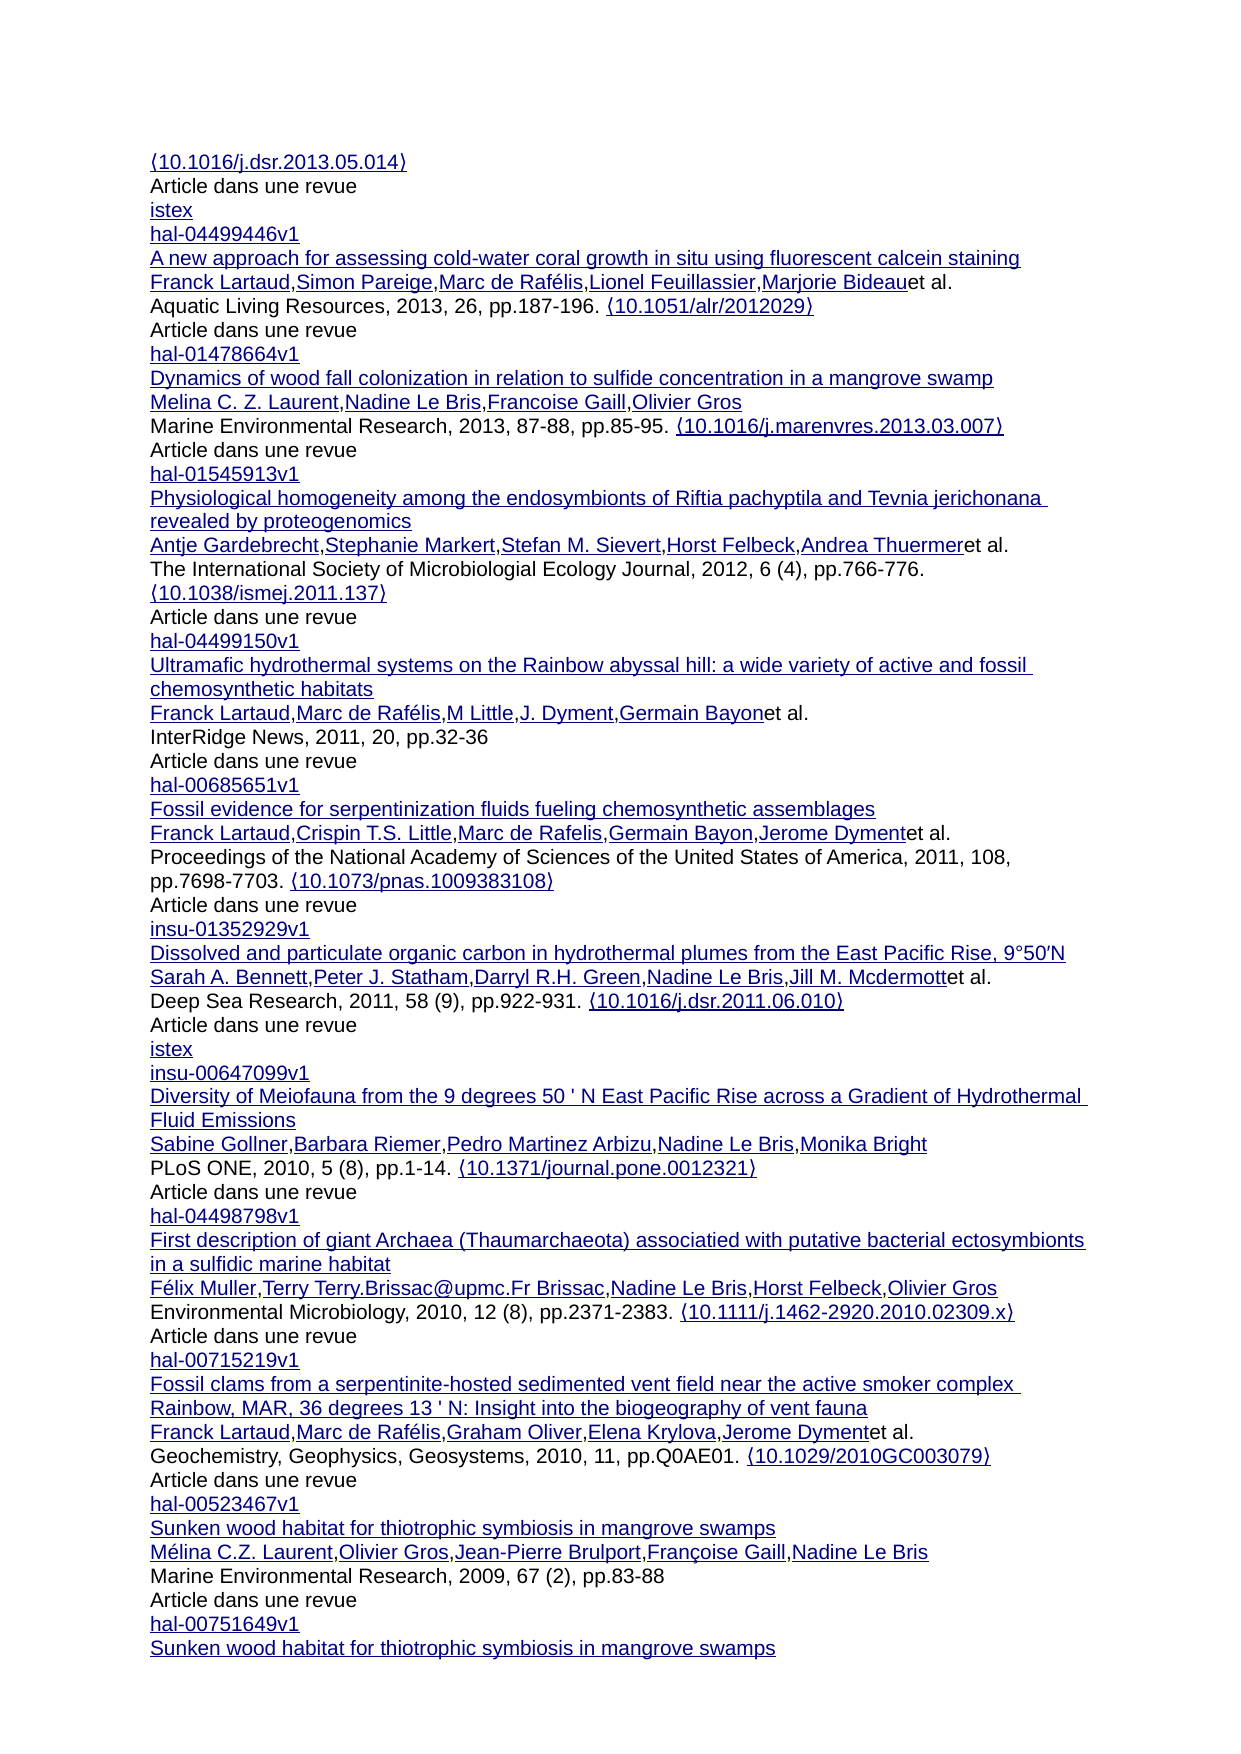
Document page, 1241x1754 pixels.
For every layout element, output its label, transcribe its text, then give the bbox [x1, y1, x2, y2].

table_cell Diversity of Meiofauna from the 9 degrees 50 ' N East Pacific Rise across a Gradient of Hydrothermal Fluid Emissions Sabine Gollner,Barbara Riemer,Pedro Martinez Arbizu,Nadine Le Bris,Monika Bright PLoS ONE, 2010, 5 (8), pp.1-14. ⟨10.1371/journal.pone.0012321⟩ Article dans une revue hal-04498798v1 [150, 1084, 1090, 1228]
table_cell Dynamics of wood fall colonization in relation to sulfide concentration in a mangrove swamp Melina C. Z. Laurent,Nadine Le Bris,Francoise Gaill,Olivier Gros Marine Environmental Research, 2013, 87-88, pp.85-95. ⟨10.1016/j.marenvres.2013.03.007⟩ Article dans une revue hal-01545913v1 [150, 366, 1090, 485]
table_cell Ultramafic hydrothermal systems on the Rainbow abyssal hill: a wide variety of active and fossil chemosynthetic habitats Franck Lartaud,Marc de Rafélis,M Little,J. Dyment,Germain Bayonet al. InterRidge News, 2011, 20, pp.32-36 Article dans une revue hal-00685651v1 [150, 653, 1090, 797]
table_cell First description of giant Archaea (Thaumarchaeota) associatied with putative bacterial ectosymbionts in a sulfidic marine habitat Félix Muller,Terry Terry.Brissac@upmc.Fr Brissac,Nadine Le Bris,Horst Felbeck,Olivier Gros Environmental Microbiology, 2010, 12 (8), pp.2371-2383. ⟨10.1111/j.1462-2920.2010.02309.x⟩ Article dans une revue hal-00715219v1 [150, 1228, 1090, 1372]
table_cell Fossil clams from a serpentinite-hosted sedimented vent field near the active smoker complex Rainbow, MAR, 36 degrees 13 ' N: Insight into the biogeography of vent fauna Franck Lartaud,Marc de Rafélis,Graham Oliver,Elena Krylova,Jerome Dymentet al. Geochemistry, Geophysics, Geosystems, 2010, 11, pp.Q0AE01. ⟨10.1029/2010GC003079⟩ Article dans une revue hal-00523467v1 [150, 1372, 1090, 1516]
table_cell ⟨10.1016/j.dsr.2013.05.014⟩ Article dans une revue istex hal-04499446v1 [150, 150, 1090, 246]
table_cell Physiological homogeneity among the endosymbionts of Riftia pachyptila and Tevnia jerichonana revealed by proteogenomics Antje Gardebrecht,Stephanie Markert,Stefan M. Sievert,Horst Felbeck,Andrea Thuermeret al. The International Society of Microbiologial Ecology Journal, 2012, 6 (4), pp.766-776. ⟨10.1038/ismej.2011.137⟩ Article dans une revue hal-04499150v1 [150, 485, 1090, 653]
table_cell Sunken wood habitat for thiotrophic symbiosis in mangrove swamps Mélina C.Z. Laurent,Olivier Gros,Jean-Pierre Brulport,Françoise Gaill,Nadine Le Bris Marine Environmental Research, 2009, 67 (2), pp.83-88 Article dans une revue hal-00751649v1 [150, 1516, 1090, 1635]
table_cell Sunken wood habitat for thiotrophic symbiosis in mangrove swamps [150, 1635, 1090, 1659]
table_cell Dissolved and particulate organic carbon in hydrothermal plumes from the East Pacific Rise, 9°50′N Sarah A. Bennett,Peter J. Statham,Darryl R.H. Green,Nadine Le Bris,Jill M. Mcdermottet al. Deep Sea Research, 2011, 58 (9), pp.922-931. ⟨10.1016/j.dsr.2011.06.010⟩ Article dans une revue istex insu-00647099v1 [150, 941, 1090, 1084]
table_cell A new approach for assessing cold-water coral growth in situ using fluorescent calcein staining Franck Lartaud,Simon Pareige,Marc de Rafélis,Lionel Feuillassier,Marjorie Bideauet al. Aquatic Living Resources, 2013, 26, pp.187-196. ⟨10.1051/alr/2012029⟩ Article dans une revue hal-01478664v1 [150, 246, 1090, 366]
table_cell Fossil evidence for serpentinization fluids fueling chemosynthetic assemblages Franck Lartaud,Crispin T.S. Little,Marc de Rafelis,Germain Bayon,Jerome Dymentet al. Proceedings of the National Academy of Sciences of the United States of America, 2011, 108, pp.7698-7703. ⟨10.1073/pnas.1009383108⟩ Article dans une revue insu-01352929v1 [150, 797, 1090, 941]
